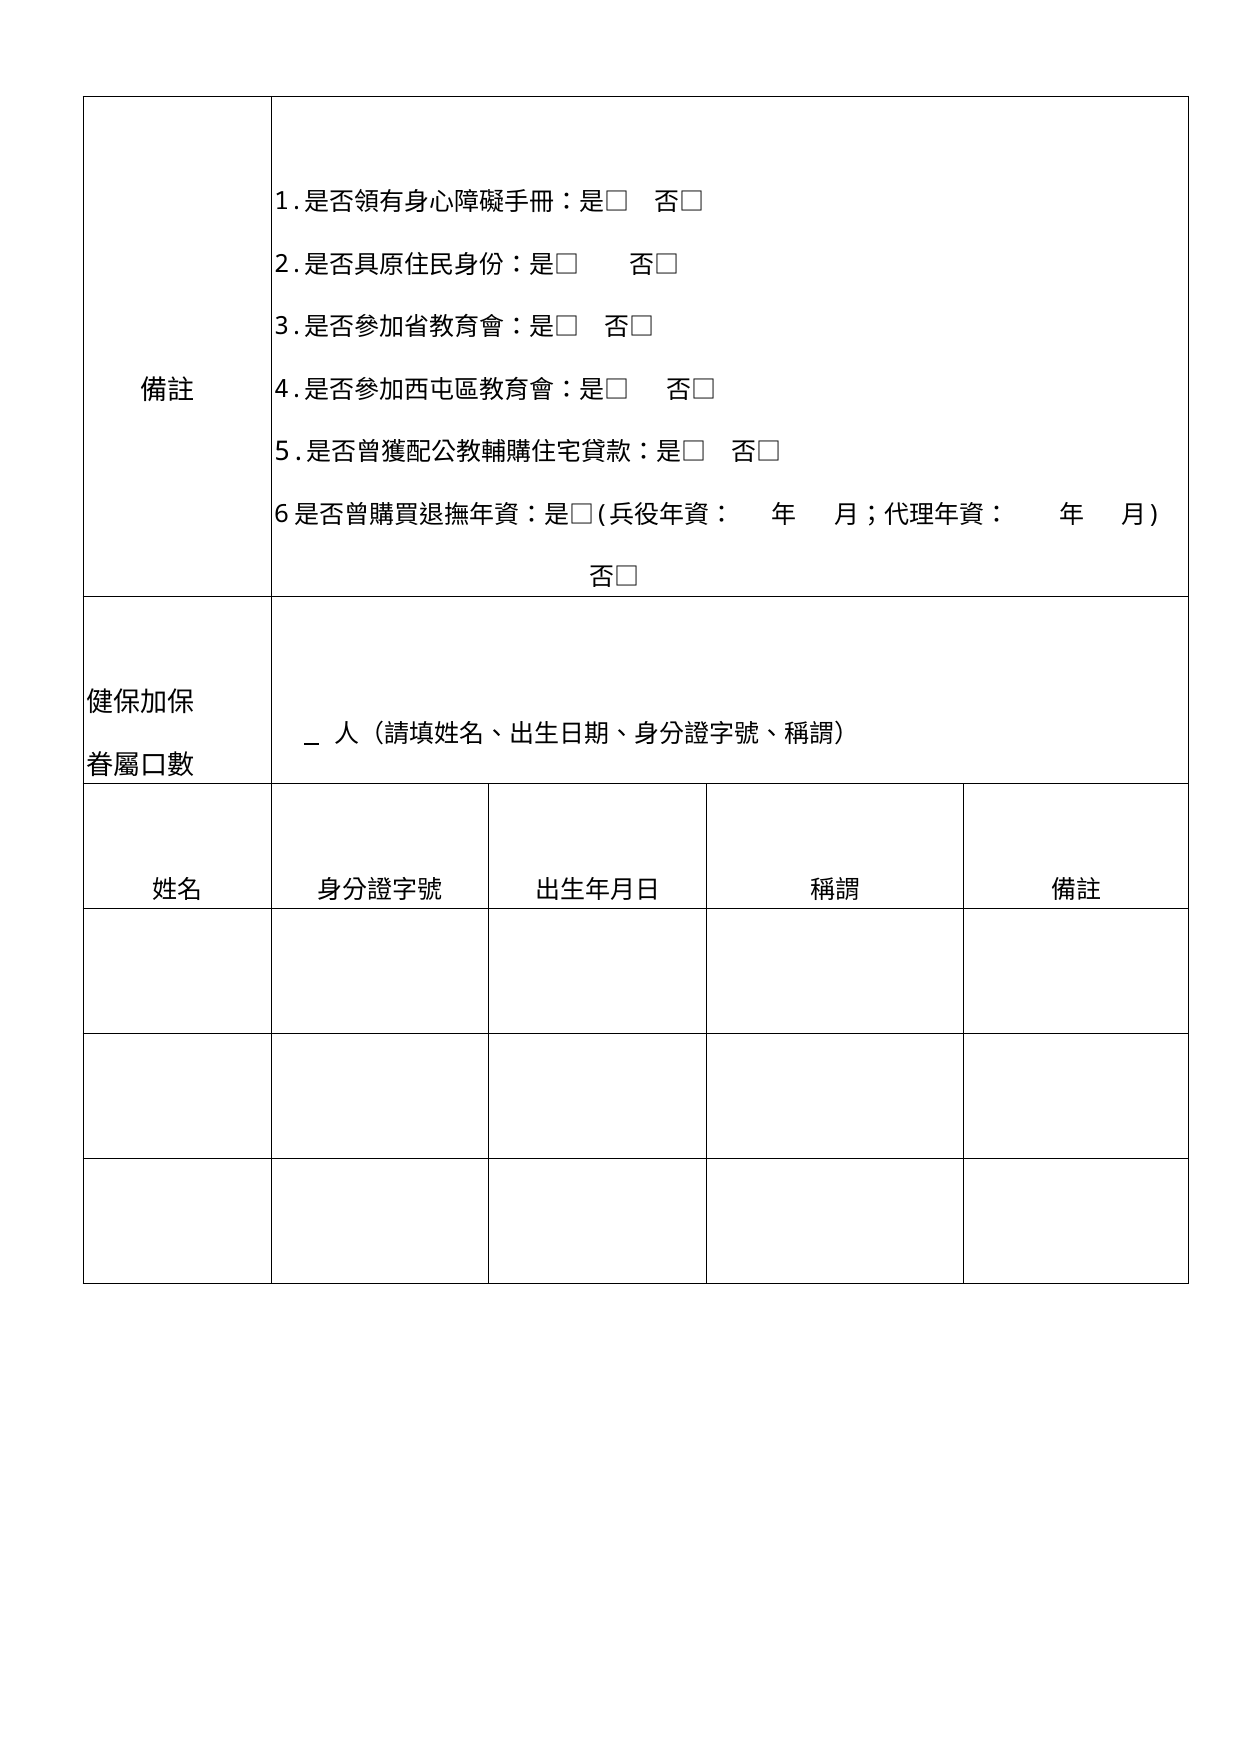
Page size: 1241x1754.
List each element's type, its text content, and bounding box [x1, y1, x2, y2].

table_cell [964, 1034, 1188, 1158]
table_cell [84, 909, 271, 1033]
table_cell 人（請填姓名、出生日期、身分證字號、稱謂） [272, 597, 1188, 783]
table_cell 稱謂 [707, 784, 963, 908]
table_cell 出生年月日 [489, 784, 706, 908]
table_cell [707, 909, 963, 1033]
table_cell [272, 1034, 488, 1158]
table_cell [272, 909, 488, 1033]
table_cell [84, 1159, 271, 1283]
table_cell 1.是否領有身心障礙手冊：是□ 否□ 2.是否具原住民身份：是□ 否□ 3.是否參加省教育會：是□ 否□ 4.是否參加西屯區教育會：是□ 否□ 5.是否曾獲配公教輔購住宅貸款：是□ 否□ 6是否曾購買退撫年資：是□(兵役年資： 年 月；代理年資： 年 月) 否□ [272, 97, 1188, 596]
table_cell 身分證字號 [272, 784, 488, 908]
table_cell [707, 1034, 963, 1158]
table_cell [964, 909, 1188, 1033]
table_cell [489, 909, 706, 1033]
table_cell [489, 1034, 706, 1158]
table_cell [489, 1159, 706, 1283]
table_cell [84, 1034, 271, 1158]
table_cell 備註 [84, 97, 271, 596]
table_cell 姓名 [84, 784, 271, 908]
table_cell [272, 1159, 488, 1283]
table_cell 健保加保 眷屬口數 [84, 597, 271, 783]
table_cell [964, 1159, 1188, 1283]
table_cell [707, 1159, 963, 1283]
table_cell 備註 [964, 784, 1188, 908]
